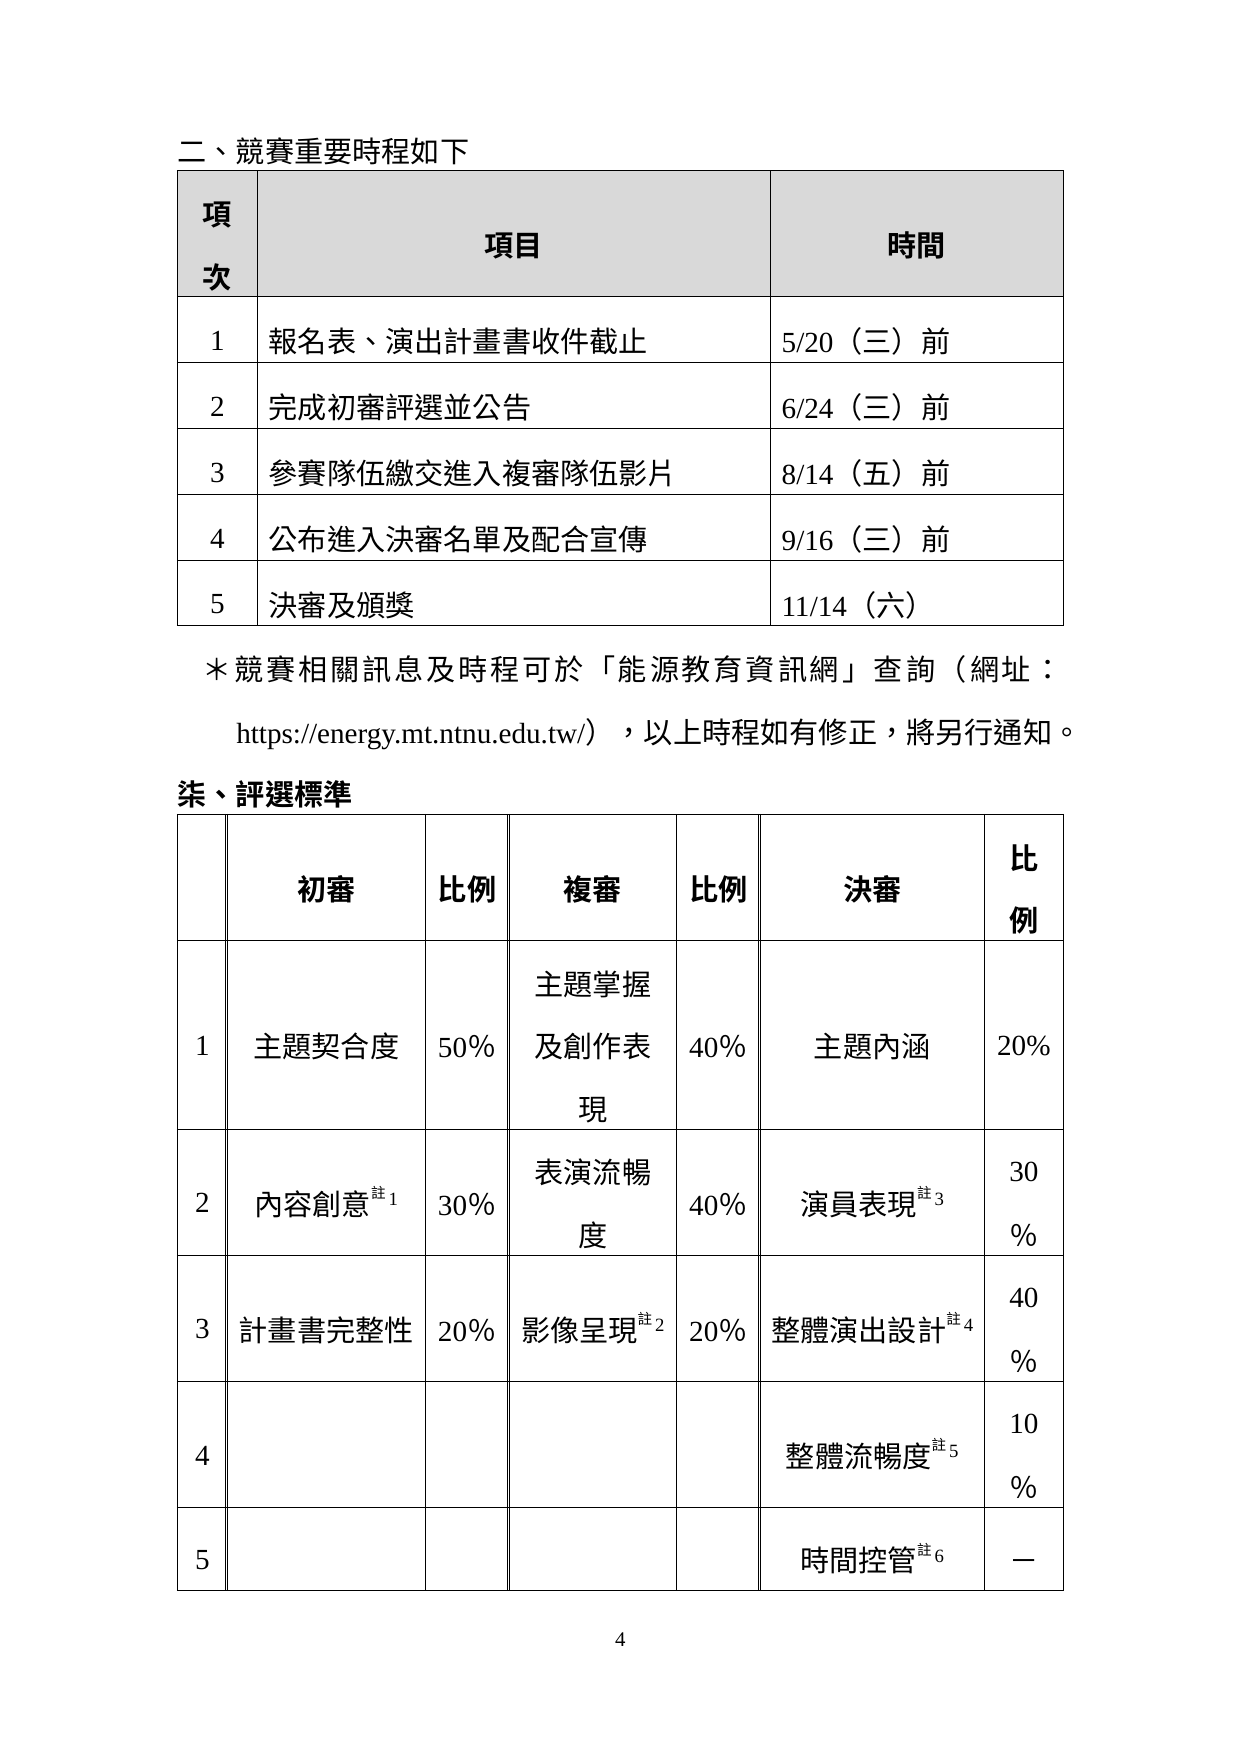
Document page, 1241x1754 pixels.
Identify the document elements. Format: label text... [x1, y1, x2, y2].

table_cell [510, 1382, 676, 1507]
table_cell 整體演出設計註4 [761, 1256, 984, 1381]
table_cell 20％ [426, 1256, 507, 1381]
table_cell 內容創意註1 [228, 1130, 425, 1254]
table_cell 2 [178, 1130, 225, 1254]
text 二、競賽重要時程如下 [177, 108, 1063, 170]
table_cell 主題掌握及創作表現 [510, 941, 676, 1128]
table_cell － [985, 1508, 1063, 1590]
table_cell 5 [178, 561, 257, 625]
table_cell 整體流暢度註5 [761, 1382, 984, 1507]
table_cell [426, 1508, 507, 1590]
table_cell 計畫書完整性 [228, 1256, 425, 1381]
table_cell 5 [178, 1508, 225, 1590]
text ＊競賽相關訊息及時程可於「能源教育資訊網」查詢（網址：https://energy.mt.ntnu.edu.tw/），以上時程如有修正，將另行通知。 [202, 626, 1063, 751]
table_cell 1 [178, 941, 225, 1128]
table_cell 30％ [985, 1130, 1063, 1254]
table_cell 主題契合度 [228, 941, 425, 1128]
table_cell 演員表現註3 [761, 1130, 984, 1254]
table_header 時間 [771, 171, 1063, 296]
table_cell 40％ [677, 1130, 758, 1254]
table_header 比例 [677, 815, 758, 940]
table_header 比例 [426, 815, 507, 940]
table_cell 9/16（三）前 [771, 495, 1063, 559]
table_cell 公布進入決審名單及配合宣傳 [258, 495, 770, 559]
table_cell 3 [178, 1256, 225, 1381]
table_cell 50％ [426, 941, 507, 1128]
table_cell 11/14（六） [771, 561, 1063, 625]
table_header 複審 [510, 815, 676, 940]
table_header 項次 [178, 171, 257, 296]
table_cell 2 [178, 363, 257, 428]
table_header [178, 815, 225, 940]
table_cell 3 [178, 429, 257, 494]
table_cell 40％ [985, 1256, 1063, 1381]
table_cell [677, 1382, 758, 1507]
table_header 項目 [258, 171, 770, 296]
table_cell 決審及頒獎 [258, 561, 770, 625]
table_cell [677, 1508, 758, 1590]
table_cell 影像呈現註2 [510, 1256, 676, 1381]
table_cell 表演流暢度 [510, 1130, 676, 1254]
table_cell 5/20（三）前 [771, 297, 1063, 362]
table_header 決審 [761, 815, 984, 940]
table_header 比例 [985, 815, 1063, 940]
table_cell 30％ [426, 1130, 507, 1254]
table_cell 10％ [985, 1382, 1063, 1507]
table_cell 4 [178, 1382, 225, 1507]
table_cell 報名表、演出計畫書收件截止 [258, 297, 770, 362]
table_cell [228, 1382, 425, 1507]
table_cell 時間控管註6 [761, 1508, 984, 1590]
table_cell 6/24（三）前 [771, 363, 1063, 428]
table_cell 40％ [677, 941, 758, 1128]
text 柒、評選標準 [177, 751, 1063, 814]
table_cell [426, 1382, 507, 1507]
table_cell 1 [178, 297, 257, 362]
table_cell 完成初審評選並公告 [258, 363, 770, 428]
table_cell 參賽隊伍繳交進入複審隊伍影片 [258, 429, 770, 494]
table_cell 主題內涵 [761, 941, 984, 1128]
table_cell [228, 1508, 425, 1590]
table_header 初審 [228, 815, 425, 940]
table_cell 4 [178, 495, 257, 559]
table_cell [510, 1508, 676, 1590]
table_cell 20% [985, 941, 1063, 1128]
table_cell 8/14（五）前 [771, 429, 1063, 494]
table_cell 20％ [677, 1256, 758, 1381]
